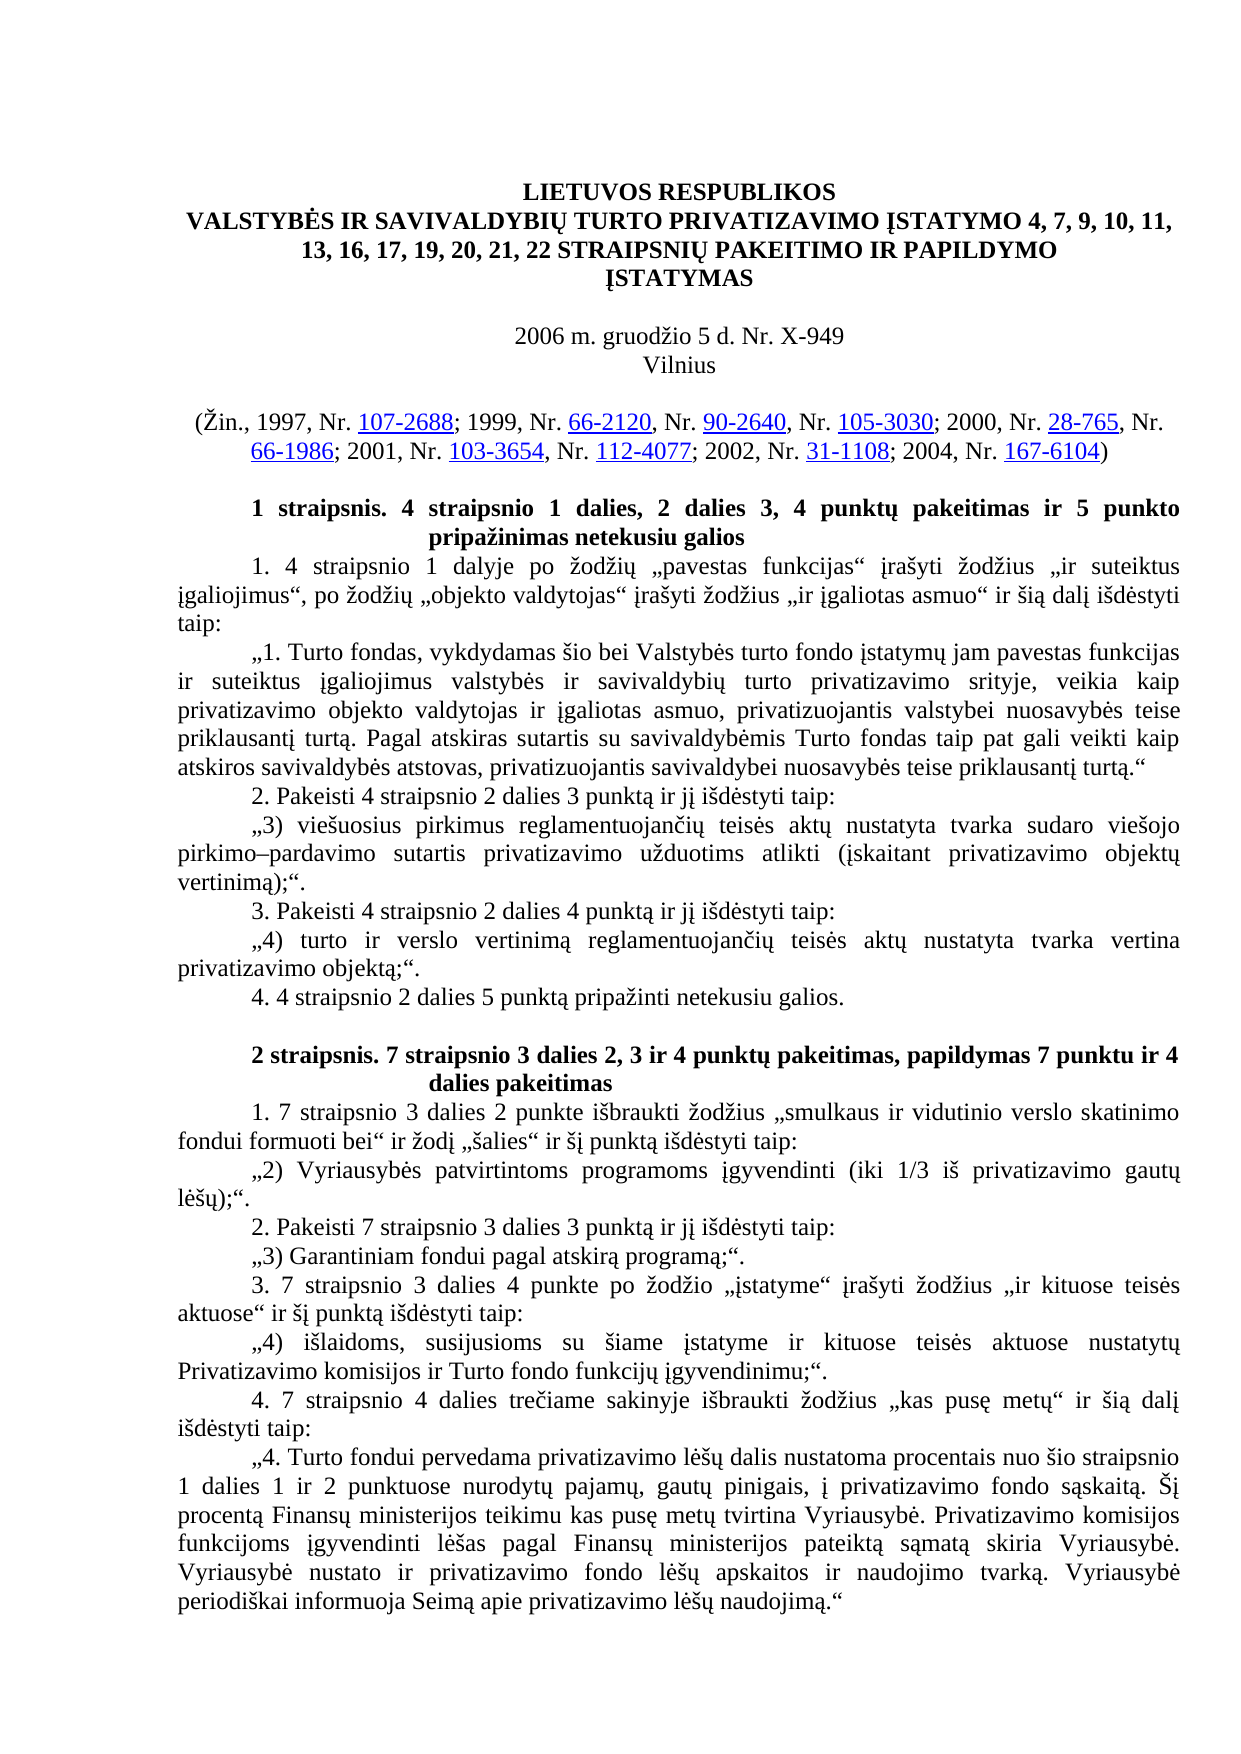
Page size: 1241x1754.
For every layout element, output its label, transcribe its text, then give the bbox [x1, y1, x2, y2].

text 1. 7 straipsnio 3 dalies 2 punkte išbraukti žodžius „smulkaus ir vidutinio verslo skatinimo fondui formuoti bei“ ir žodį „šalies“ ir šį punktą išdėstyti taip: [177, 1097, 1181, 1155]
text „4) išlaidoms, susijusioms su šiame įstatyme ir kituose teisės aktuose nustatytų Privatizavimo komisijos ir Turto fondo funkcijų įgyvendinimu;“. [177, 1327, 1181, 1385]
text 1 straipsnis. 4 straipsnio 1 dalies, 2 dalies 3, 4 punktų pakeitimas ir 5 punkto pripažinimas netekusiu galios [251, 493, 1181, 551]
text 4. 4 straipsnio 2 dalies 5 punktą pripažinti netekusiu galios. [177, 982, 1181, 1011]
text „1. Turto fondas, vykdydamas šio bei Valstybės turto fondo įstatymų jam pavestas funkcijas ir suteiktus įgaliojimus valstybės ir savivaldybių turto privatizavimo srityje, veikia kaip privatizavimo objekto valdytojas ir įgaliotas asmuo, privatizuojantis valstybei nuosavybės teise priklausantį turtą. Pagal atskiras sutartis su savivaldybėmis Turto fondas taip pat gali veikti kaip atskiros savivaldybės atstovas, privatizuojantis savivaldybei nuosavybės teise priklausantį turtą.“ [177, 637, 1181, 781]
text 2 straipsnis. 7 straipsnio 3 dalies 2, 3 ir 4 punktų pakeitimas, papildymas 7 punktu ir 4 dalies pakeitimas [251, 1040, 1181, 1097]
text 3. 7 straipsnio 3 dalies 4 punkte po žodžio „įstatyme“ įrašyti žodžius „ir kituose teisės aktuose“ ir šį punktą išdėstyti taip: [177, 1270, 1181, 1327]
text 1. 4 straipsnio 1 dalyje po žodžių „pavestas funkcijas“ įrašyti žodžius „ir suteiktus įgaliojimus“, po žodžių „objekto valdytojas“ įrašyti žodžius „ir įgaliotas asmuo“ ir šią dalį išdėstyti taip: [177, 551, 1181, 637]
text „4) turto ir verslo vertinimą reglamentuojančių teisės aktų nustatyta tvarka vertina privatizavimo objektą;“. [177, 925, 1181, 982]
text „4. Turto fondui pervedama privatizavimo lėšų dalis nustatoma procentais nuo šio straipsnio 1 dalies 1 ir 2 punktuose nurodytų pajamų, gautų pinigais, į privatizavimo fondo sąskaitą. Šį procentą Finansų ministerijos teikimu kas pusę metų tvirtina Vyriausybė. Privatizavimo komisijos funkcijoms įgyvendinti lėšas pagal Finansų ministerijos pateiktą sąmatą skiria Vyriausybė. Vyriausybė nustato ir privatizavimo fondo lėšų apskaitos ir naudojimo tvarką. Vyriausybė periodiškai informuoja Seimą apie privatizavimo lėšų naudojimą.“ [177, 1442, 1181, 1615]
text 2. Pakeisti 7 straipsnio 3 dalies 3 punktą ir jį išdėstyti taip: [177, 1212, 1181, 1241]
text 3. Pakeisti 4 straipsnio 2 dalies 4 punktą ir jį išdėstyti taip: [177, 896, 1181, 925]
text ĮSTATYMAS [177, 263, 1181, 292]
text VALSTYBĖS IR SAVIVALDYBIŲ TURTO PRIVATIZAVIMO ĮSTATYMO 4, 7, 9, 10, 11, 13, 16, 17, 19, 20, 21, 22 STRAIPSNIŲ PAKEITIMO IR PAPILDYMO [177, 206, 1181, 263]
text 2. Pakeisti 4 straipsnio 2 dalies 3 punktą ir jį išdėstyti taip: [177, 781, 1181, 810]
text „3) Garantiniam fondui pagal atskirą programą;“. [177, 1241, 1181, 1270]
text (Žin., 1997, Nr. 107-2688; 1999, Nr. 66-2120, Nr. 90-2640, Nr. 105-3030; 2000, Nr. 28-765, Nr. 66-1986; 2001, Nr. 103-3654, Nr. 112-4077; 2002, Nr. 31-1108; 2004, Nr. 167-6104) [177, 407, 1181, 465]
text „3) viešuosius pirkimus reglamentuojančių teisės aktų nustatyta tvarka sudaro viešojo pirkimo–pardavimo sutartis privatizavimo užduotims atlikti (įskaitant privatizavimo objektų vertinimą);“. [177, 810, 1181, 896]
text Vilnius [177, 350, 1181, 378]
text 4. 7 straipsnio 4 dalies trečiame sakinyje išbraukti žodžius „kas pusę metų“ ir šią dalį išdėstyti taip: [177, 1385, 1181, 1442]
text LIETUVOS RESPUBLIKOS [177, 177, 1181, 206]
text „2) Vyriausybės patvirtintoms programoms įgyvendinti (iki 1/3 iš privatizavimo gautų lėšų);“. [177, 1155, 1181, 1212]
text 2006 m. gruodžio 5 d. Nr. X-949 [177, 321, 1181, 350]
